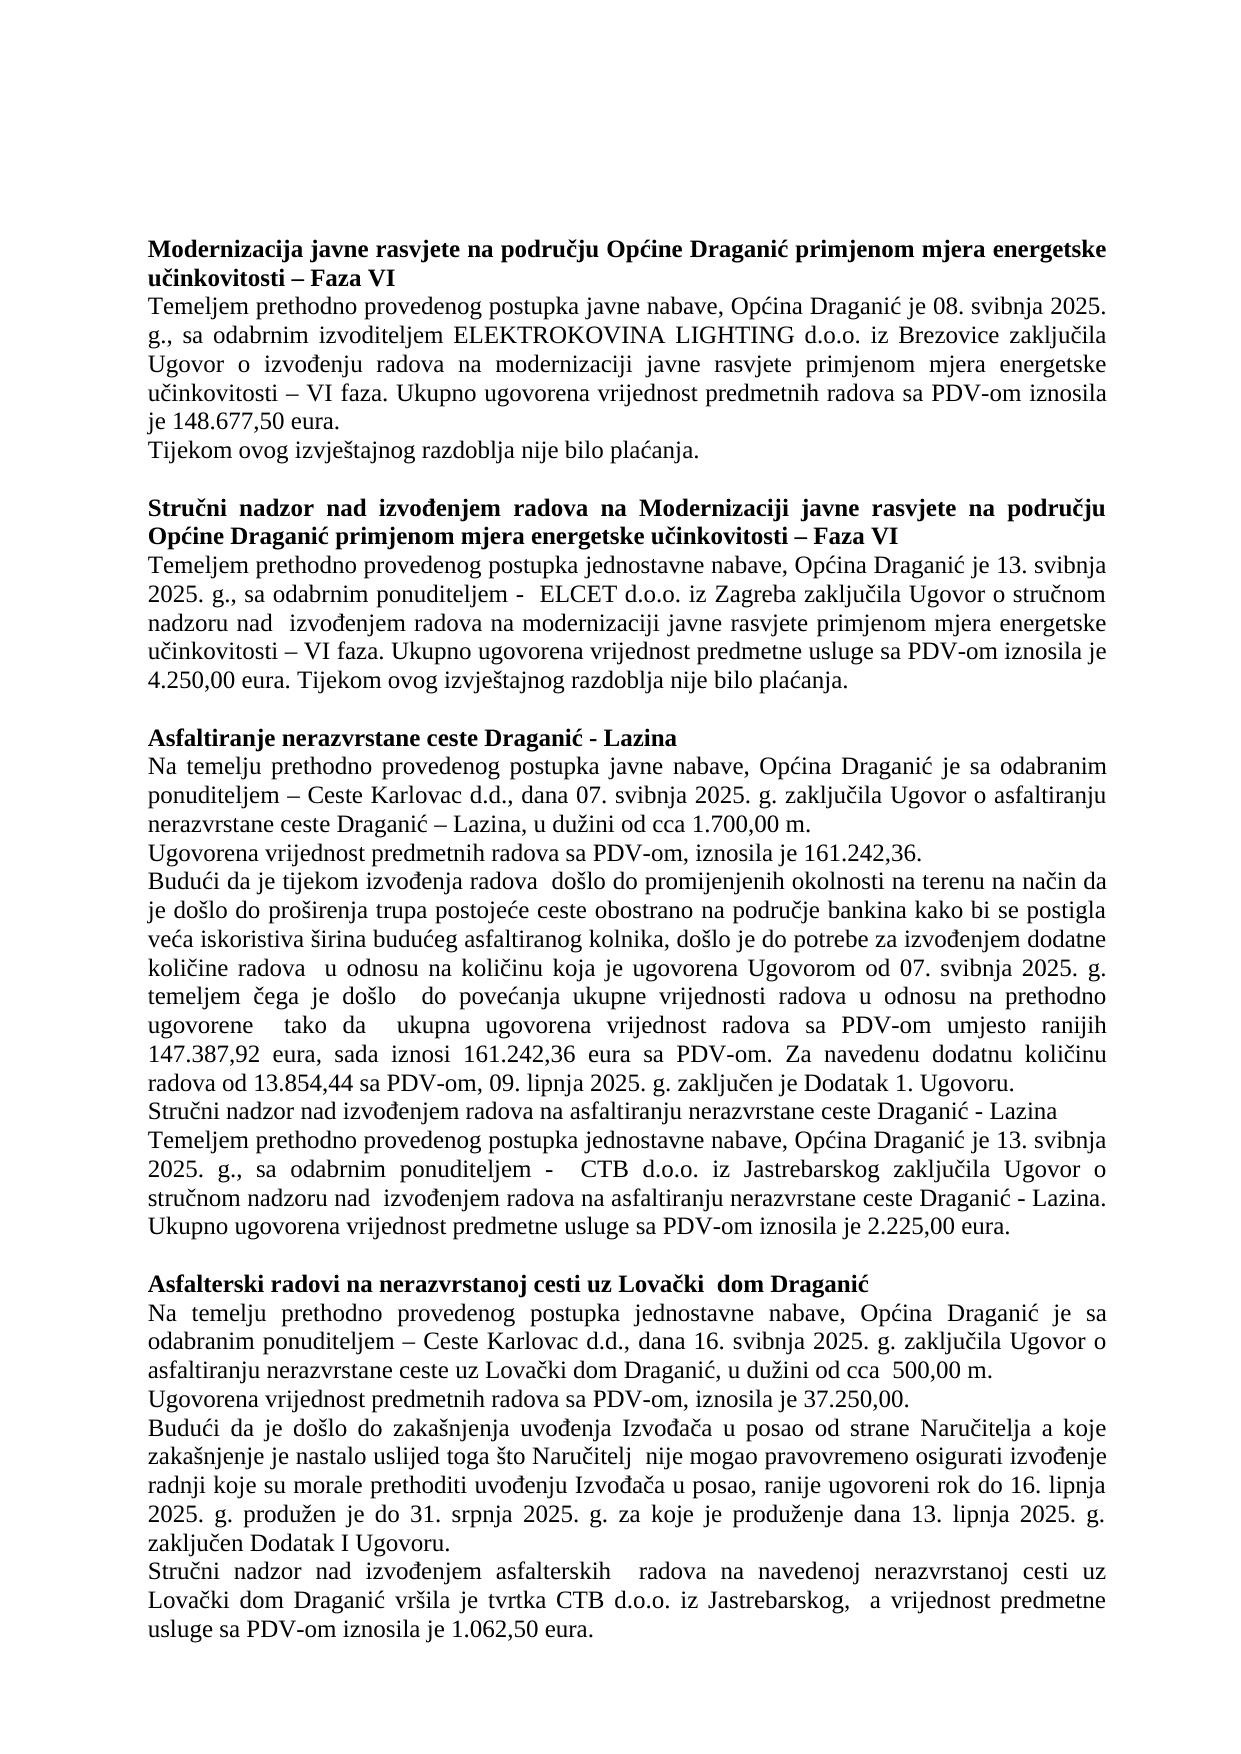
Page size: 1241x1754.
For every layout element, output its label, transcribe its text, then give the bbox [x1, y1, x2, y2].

text Asfalterski radovi na nerazvrstanoj cesti uz Lovački dom Draganić [148, 1269, 1107, 1298]
text Ugovorena vrijednost predmetnih radova sa PDV-om, iznosila je 37.250,00. [148, 1384, 1107, 1413]
text Stručni nadzor nad izvođenjem radova na asfaltiranju nerazvrstane ceste Draganić - Lazina [148, 1096, 1107, 1125]
text Na temelju prethodno provedenog postupka javne nabave, Općina Draganić je sa odabranim ponuditeljem – Ceste Karlovac d.d., dana 07. svibnja 2025. g. zaključila Ugovor o asfaltiranju nerazvrstane ceste Draganić – Lazina, u dužini od cca 1.700,00 m. [148, 751, 1107, 838]
text Ugovorena vrijednost predmetnih radova sa PDV-om, iznosila je 161.242,36. [148, 838, 1107, 866]
text Stručni nadzor nad izvođenjem radova na Modernizaciji javne rasvjete na području Općine Draganić primjenom mjera energetske učinkovitosti – Faza VI [148, 493, 1107, 550]
text Tijekom ovog izvještajnog razdoblja nije bilo plaćanja. [148, 435, 1107, 464]
text Stručni nadzor nad izvođenjem asfalterskih radova na navedenoj nerazvrstanoj cesti uz Lovački dom Draganić vršila je tvrtka CTB d.o.o. iz Jastrebarskog, a vrijednost predmetne usluge sa PDV-om iznosila je 1.062,50 eura. [148, 1556, 1107, 1643]
text Asfaltiranje nerazvrstane ceste Draganić - Lazina [148, 723, 1107, 751]
text Budući da je došlo do zakašnjenja uvođenja Izvođača u posao od strane Naručitelja a koje zakašnjenje je nastalo uslijed toga što Naručitelj nije mogao pravovremeno osigurati izvođenje radnji koje su morale prethoditi uvođenju Izvođača u posao, ranije ugovoreni rok do 16. lipnja 2025. g. produžen je do 31. srpnja 2025. g. za koje je produženje dana 13. lipnja 2025. g. zaključen Dodatak I Ugovoru. [148, 1413, 1107, 1556]
text Temeljem prethodno provedenog postupka javne nabave, Općina Draganić je 08. svibnja 2025. g., sa odabrnim izvoditeljem ELEKTROKOVINA LIGHTING d.o.o. iz Brezovice zaključila Ugovor o izvođenju radova na modernizaciji javne rasvjete primjenom mjera energetske učinkovitosti – VI faza. Ukupno ugovorena vrijednost predmetnih radova sa PDV-om iznosila je 148.677,50 eura. [148, 291, 1107, 435]
text Temeljem prethodno provedenog postupka jednostavne nabave, Općina Draganić je 13. svibnja 2025. g., sa odabrnim ponuditeljem - ELCET d.o.o. iz Zagreba zaključila Ugovor o stručnom nadzoru nad izvođenjem radova na modernizaciji javne rasvjete primjenom mjera energetske učinkovitosti – VI faza. Ukupno ugovorena vrijednost predmetne usluge sa PDV-om iznosila je 4.250,00 eura. Tijekom ovog izvještajnog razdoblja nije bilo plaćanja. [148, 550, 1107, 694]
text Modernizacija javne rasvjete na području Općine Draganić primjenom mjera energetske učinkovitosti – Faza VI [148, 234, 1107, 291]
text Temeljem prethodno provedenog postupka jednostavne nabave, Općina Draganić je 13. svibnja 2025. g., sa odabrnim ponuditeljem - CTB d.o.o. iz Jastrebarskog zaključila Ugovor o stručnom nadzoru nad izvođenjem radova na asfaltiranju nerazvrstane ceste Draganić - Lazina. Ukupno ugovorena vrijednost predmetne usluge sa PDV-om iznosila je 2.225,00 eura. [148, 1125, 1107, 1240]
text Budući da je tijekom izvođenja radova došlo do promijenjenih okolnosti na terenu na način da je došlo do proširenja trupa postojeće ceste obostrano na područje bankina kako bi se postigla veća iskoristiva širina budućeg asfaltiranog kolnika, došlo je do potrebe za izvođenjem dodatne količine radova u odnosu na količinu koja je ugovorena Ugovorom od 07. svibnja 2025. g. temeljem čega je došlo do povećanja ukupne vrijednosti radova u odnosu na prethodno ugovorene tako da ukupna ugovorena vrijednost radova sa PDV-om umjesto ranijih 147.387,92 eura, sada iznosi 161.242,36 eura sa PDV-om. Za navedenu dodatnu količinu radova od 13.854,44 sa PDV-om, 09. lipnja 2025. g. zaključen je Dodatak 1. Ugovoru. [148, 866, 1107, 1096]
text Na temelju prethodno provedenog postupka jednostavne nabave, Općina Draganić je sa odabranim ponuditeljem – Ceste Karlovac d.d., dana 16. svibnja 2025. g. zaključila Ugovor o asfaltiranju nerazvrstane ceste uz Lovački dom Draganić, u dužini od cca 500,00 m. [148, 1298, 1107, 1384]
